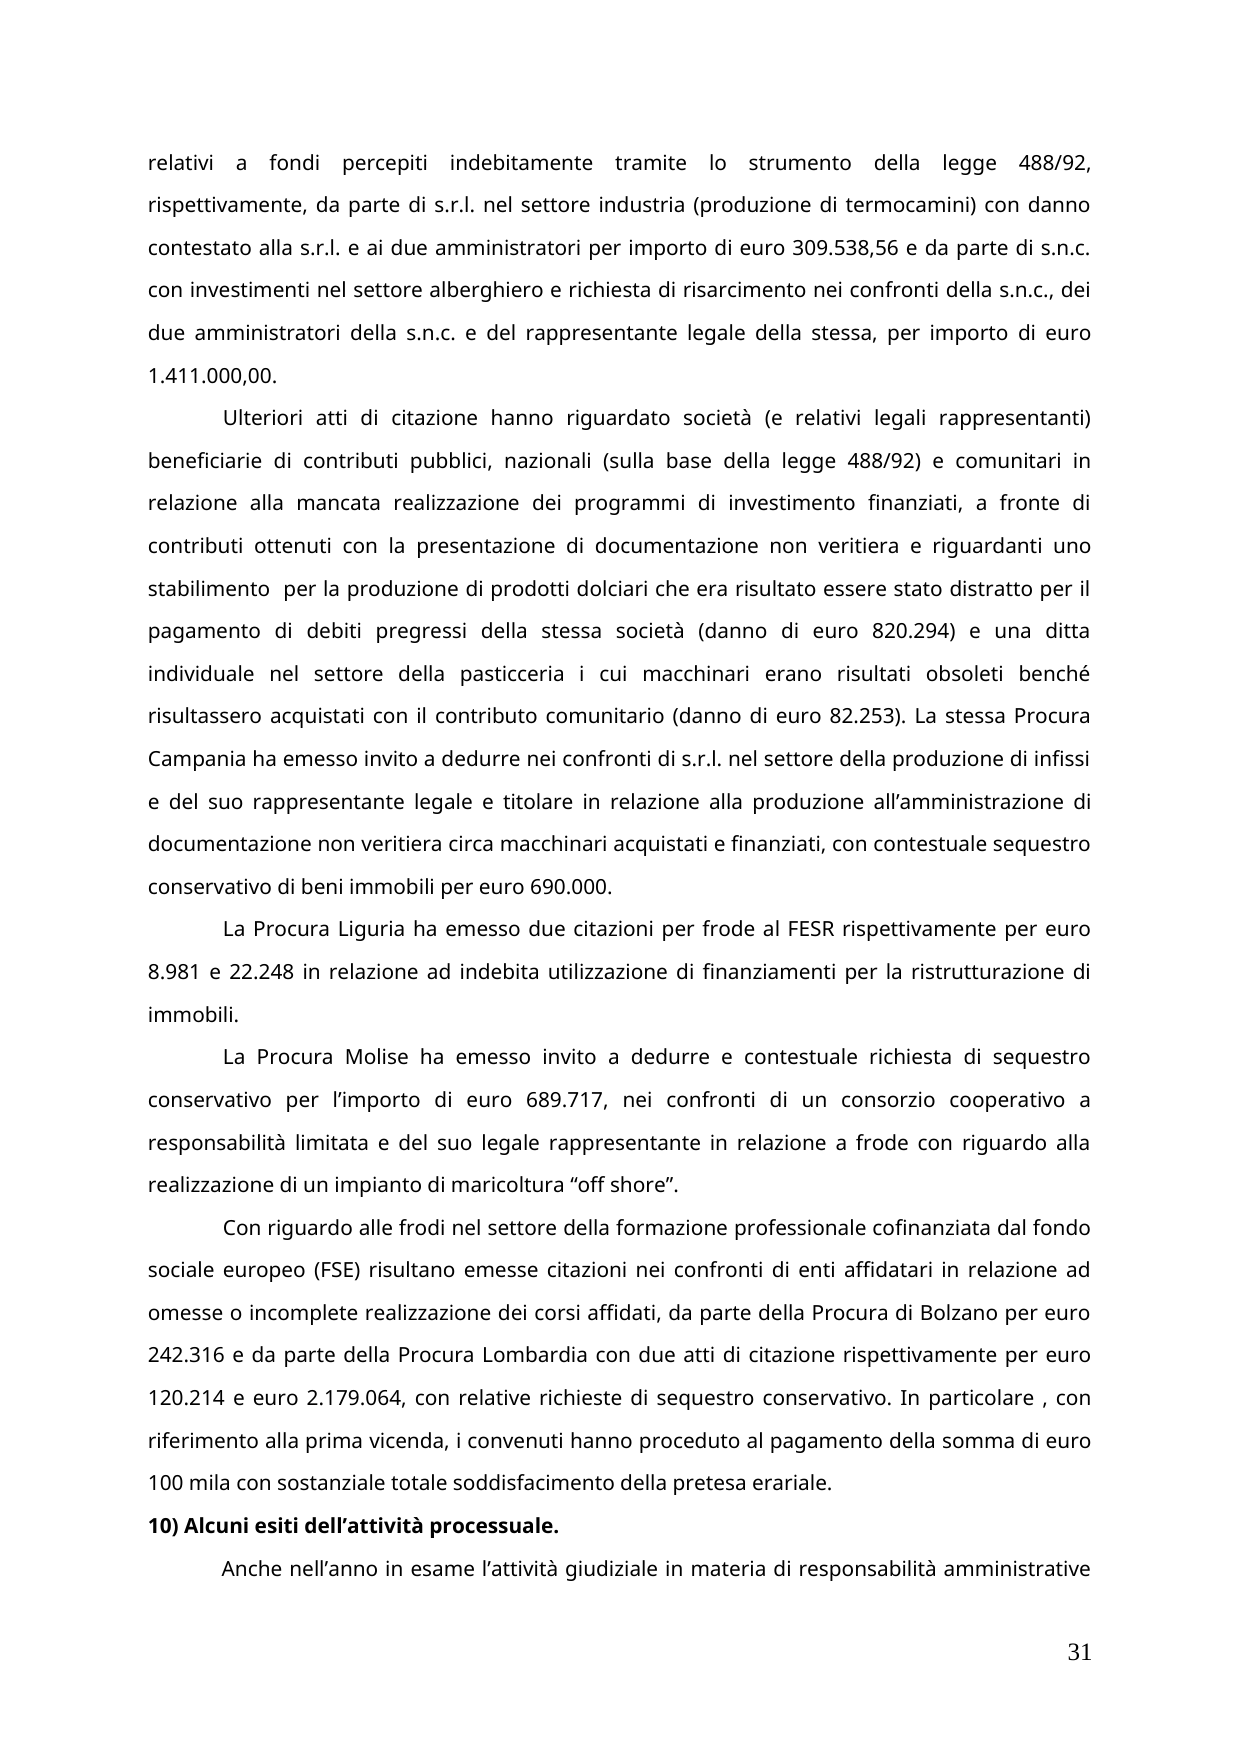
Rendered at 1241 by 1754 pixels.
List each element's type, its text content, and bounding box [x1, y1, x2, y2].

text La Procura Molise ha emesso invito a dedurre e contestuale richiesta di sequestro conservativo per l’importo di euro 689.717, nei confronti di un consorzio cooperativo a responsabilità limitata e del suo legale rappresentante in relazione a frode con riguardo alla realizzazione di un impianto di maricoltura “off shore”. [148, 1042, 1092, 1199]
text Con riguardo alle frodi nel settore della formazione professionale cofinanziata dal fondo sociale europeo (FSE) risultano emesse citazioni nei confronti di enti affidatari in relazione ad omesse o incomplete realizzazione dei corsi affidati, da parte della Procura di Bolzano per euro 242.316 e da parte della Procura Lombardia con due atti di citazione rispettivamente per euro 120.214 e euro 2.179.064, con relative richieste di sequestro conservativo. In particolare , con riferimento alla prima vicenda, i convenuti hanno proceduto al pagamento della somma di euro 100 mila con sostanziale totale soddisfacimento della pretesa erariale. [148, 1213, 1092, 1497]
text La Procura Liguria ha emesso due citazioni per frode al FESR rispettivamente per euro 8.981 e 22.248 in relazione ad indebita utilizzazione di finanziamenti per la ristrutturazione di immobili. [148, 914, 1092, 1028]
text Anche nell’anno in esame l’attività giudiziale in materia di responsabilità amministrative [148, 1554, 1092, 1582]
text 10) Alcuni esiti dell’attività processuale. [148, 1511, 1092, 1539]
text Ulteriori atti di citazione hanno riguardato società (e relativi legali rappresentanti) beneficiarie di contributi pubblici, nazionali (sulla base della legge 488/92) e comunitari in relazione alla mancata realizzazione dei programmi di investimento finanziati, a fronte di contributi ottenuti con la presentazione di documentazione non veritiera e riguardanti uno stabilimento per la produzione di prodotti dolciari che era risultato essere stato distratto per il pagamento di debiti pregressi della stessa società (danno di euro 820.294) e una ditta individuale nel settore della pasticceria i cui macchinari erano risultati obsoleti benché risultassero acquistati con il contributo comunitario (danno di euro 82.253). La stessa Procura Campania ha emesso invito a dedurre nei confronti di s.r.l. nel settore della produzione di infissi e del suo rappresentante legale e titolare in relazione alla produzione all’amministrazione di documentazione non veritiera circa macchinari acquistati e finanziati, con contestuale sequestro conservativo di beni immobili per euro 690.000. [148, 403, 1092, 900]
text relativi a fondi percepiti indebitamente tramite lo strumento della legge 488/92, rispettivamente, da parte di s.r.l. nel settore industria (produzione di termocamini) con danno contestato alla s.r.l. e ai due amministratori per importo di euro 309.538,56 e da parte di s.n.c. con investimenti nel settore alberghiero e richiesta di risarcimento nei confronti della s.n.c., dei due amministratori della s.n.c. e del rappresentante legale della stessa, per importo di euro 1.411.000,00. [148, 148, 1092, 389]
